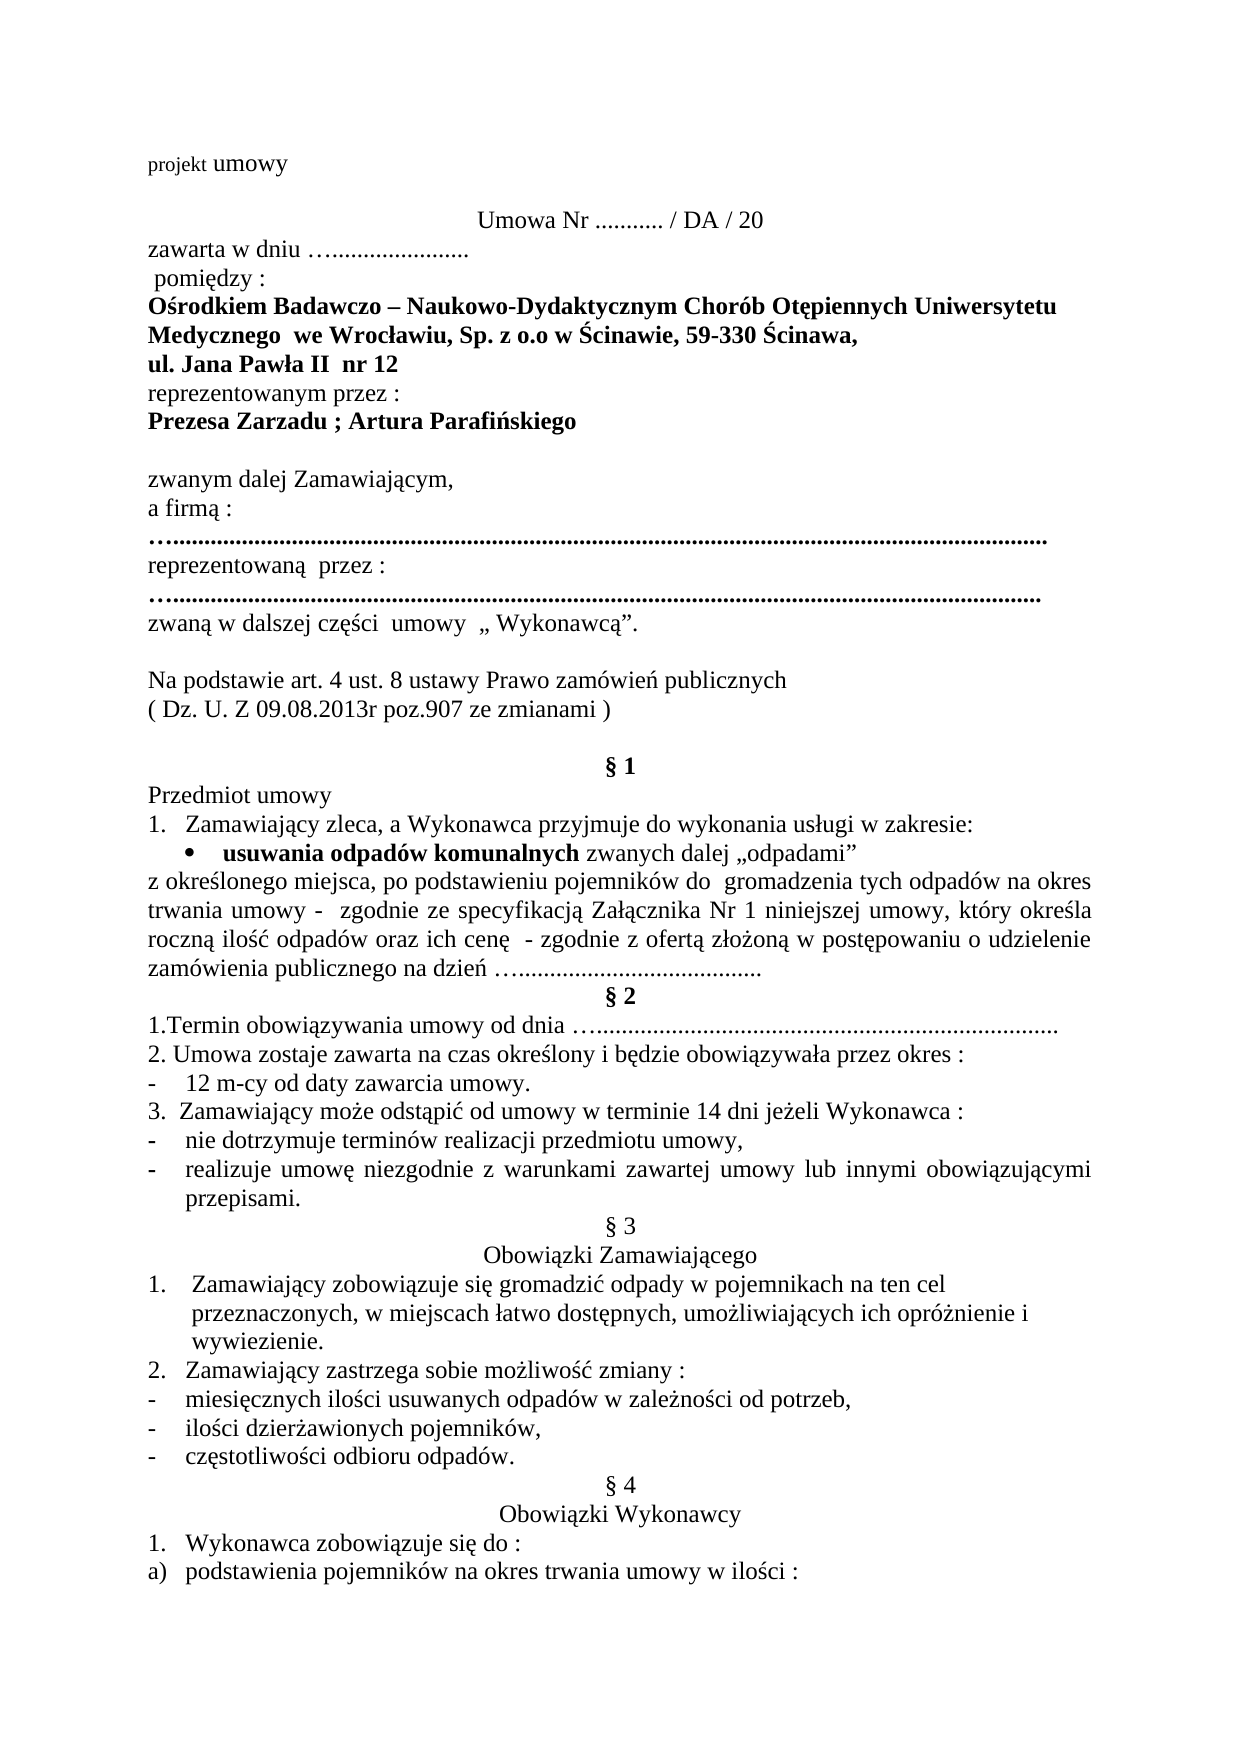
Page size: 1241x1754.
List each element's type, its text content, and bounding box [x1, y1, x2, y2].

text zawarta w dniu …...................... [148, 234, 1093, 263]
text z określonego miejsca, po podstawieniu pojemników do gromadzenia tych odpadów na okres trwania umowy - zgodnie ze specyfikacją Załącznika Nr 1 niniejszej umowy, który określa roczną ilość odpadów oraz ich cenę - zgodnie z ofertą złożoną w postępowaniu o udzielenie zamówienia publicznego na dzień …....................................... [148, 866, 1093, 981]
text § 4 [148, 1470, 1093, 1499]
text zwanym dalej Zamawiającym, [148, 464, 1093, 493]
text …............................................................................................................................................ [148, 521, 1093, 550]
list nie dotrzymuje terminów realizacji przedmiotu umowy, [148, 1125, 1093, 1154]
text wywiezienie. [148, 1326, 1093, 1355]
text ( Dz. U. Z 09.08.2013r poz.907 ze zmianami ) [148, 694, 1093, 723]
subtitle Umowa Nr ........... / DA / 20 [148, 205, 1093, 234]
text § 3 [148, 1211, 1093, 1240]
list Zamawiający zastrzega sobie możliwość zmiany : [148, 1355, 1093, 1384]
text pomiędzy : [148, 263, 1093, 291]
text Obowiązki Zamawiającego [148, 1240, 1093, 1269]
subtitle projekt umowy [148, 148, 1093, 176]
text ul. Jana Pawła II nr 12 [148, 349, 1093, 378]
list 12 m-cy od daty zawarcia umowy. [148, 1068, 1093, 1096]
text …........................................................................................................................................... [148, 579, 1093, 608]
list miesięcznych ilości usuwanych odpadów w zależności od potrzeb, [148, 1384, 1093, 1413]
text a firmą : [148, 493, 1093, 521]
text Na podstawie art. 4 ust. 8 ustawy Prawo zamówień publicznych [148, 665, 1093, 694]
list Zamawiający zleca, a Wykonawca przyjmuje do wykonania usługi w zakresie: [148, 809, 1093, 838]
text reprezentowanym przez : [148, 378, 1093, 406]
list realizuje umowę niezgodnie z warunkami zawartej umowy lub innymi obowiązującymi przepisami. [148, 1154, 1093, 1211]
list częstotliwości odbioru odpadów. [148, 1441, 1093, 1470]
list usuwania odpadów komunalnych zwanych dalej „odpadami” [185, 838, 1093, 866]
text 3. Zamawiający może odstąpić od umowy w terminie 14 dni jeżeli Wykonawca : [148, 1096, 1093, 1125]
text Ośrodkiem Badawczo – Naukowo-Dydaktycznym Chorób Otępiennych Uniwersytetu Medycznego we Wrocławiu, Sp. z o.o w Ścinawie, 59-330 Ścinawa, [148, 291, 1093, 349]
text § 1 [148, 751, 1093, 780]
text 1.Termin obowiązywania umowy od dnia ….......................................................................... [148, 1010, 1093, 1039]
text Obowiązki Wykonawcy [148, 1499, 1093, 1528]
text § 2 [148, 981, 1093, 1010]
list podstawienia pojemników na okres trwania umowy w ilości : [148, 1556, 1093, 1585]
list ilości dzierżawionych pojemników, [148, 1413, 1093, 1441]
text 1. Zamawiający zobowiązuje się gromadzić odpady w pojemnikach na ten cel [148, 1269, 1093, 1298]
text Przedmiot umowy [148, 780, 1093, 809]
list Wykonawca zobowiązuje się do : [148, 1528, 1093, 1556]
text Prezesa Zarzadu ; Artura Parafińskiego [148, 406, 1093, 435]
text 2. Umowa zostaje zawarta na czas określony i będzie obowiązywała przez okres : [148, 1039, 1093, 1068]
text reprezentowaną przez : [148, 550, 1093, 579]
text przeznaczonych, w miejscach łatwo dostępnych, umożliwiających ich opróżnienie i [148, 1298, 1093, 1326]
text zwaną w dalszej części umowy „ Wykonawcą”. [148, 608, 1093, 636]
